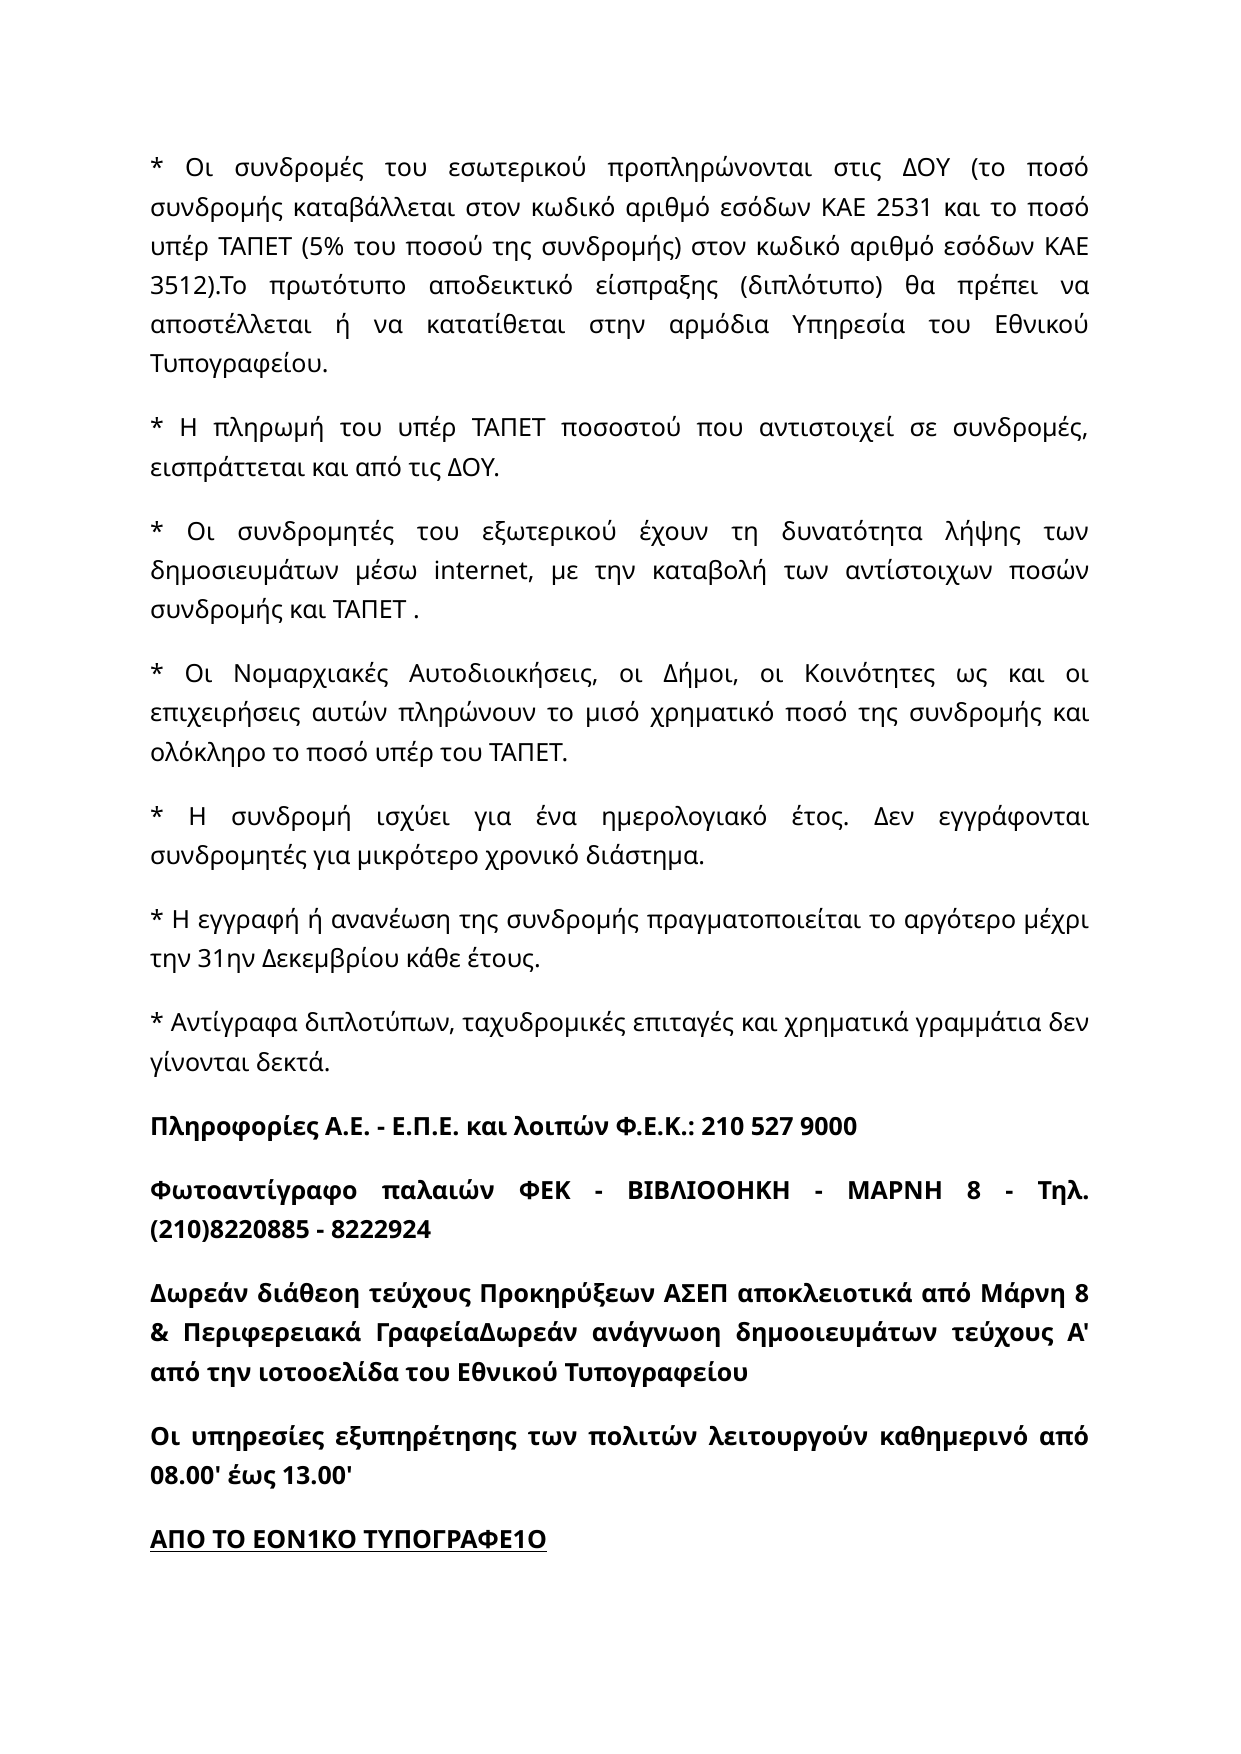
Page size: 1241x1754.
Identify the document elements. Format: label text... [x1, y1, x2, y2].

text Οι υπηρεσίες εξυπηρέτησης των πολιτών λειτουργούν καθημερινό από 08.00' έως 13.00' [150, 1418, 1090, 1492]
text * Η πληρωμή του υπέρ ΤΑΠΕΤ ποσοστού που αντιστοιχεί σε συνδρομές, εισπράττεται και από τις ΔΟΥ. [150, 410, 1090, 483]
text * Οι Νομαρχιακές Αυτοδιοικήσεις, οι Δήμοι, οι Κοινότητες ως και οι επιχειρήσεις αυτών πληρώνουν το μισό χρηματικό ποσό της συνδρομής και ολόκληρο το ποσό υπέρ του ΤΑΠΕΤ. [150, 656, 1090, 768]
text * Η συνδρομή ισχύει για ένα ημερολογιακό έτος. Δεν εγγράφονται συνδρομητές για μικρότερο χρονικό διάστημα. [150, 798, 1090, 872]
text ΑΠΟ ΤΟ ΕΟΝ1ΚΟ ΤΥΠΟΓΡΑΦΕ1Ο [150, 1522, 1090, 1556]
text * Οι συνδρομητές του εξωτερικού έχουν τη δυνατότητα λήψης των δημοσιευμάτων μέσω internet, με την καταβολή των αντίστοιχων ποσών συνδρομής και ΤΑΠΕΤ . [150, 513, 1090, 626]
text * Αντίγραφα διπλοτύπων, ταχυδρομικές επιταγές και χρηματικά γραμμάτια δεν γίνονται δεκτά. [150, 1005, 1090, 1078]
text * Η εγγραφή ή ανανέωση της συνδρομής πραγματοποιείται το αργότερο μέχρι την 31ην Δεκεμβρίου κάθε έτους. [150, 902, 1090, 975]
text Δωρεάν διάθεοη τεύχους Προκηρύξεων ΑΣΕΠ αποκλειοτικά από Μάρνη 8 & Περιφερειακά ΓραφείαΔωρεάν ανάγνωοη δημοοιευμάτων τεύχους Α' από την ιοτοοελίδα του Εθνικού Τυπογραφείου [150, 1276, 1090, 1388]
text * Οι συνδρομές του εσωτερικού προπληρώνονται στις ΔΟΥ (το ποσό συνδρομής καταβάλλεται στον κωδικό αριθμό εσόδων ΚΑΕ 2531 και το ποσό υπέρ ΤΑΠΕΤ (5% του ποσού της συνδρομής) στον κωδικό αριθμό εσόδων ΚΑΕ 3512).Το πρωτότυπο αποδεικτικό είσπραξης (διπλότυπο) θα πρέπει να αποστέλλεται ή να κατατίθεται στην αρμόδια Υπηρεσία του Εθνικού Τυπογραφείου. [150, 150, 1090, 380]
text Πληροφορίες Α.Ε. - Ε.Π.Ε. και λοιπών Φ.Ε.Κ.: 210 527 9000 [150, 1108, 1090, 1142]
text Φωτοαντίγραφο παλαιών ΦΕΚ - ΒΙΒΛΙΟΟΗΚΗ - ΜΑΡΝΗ 8 - Τηλ. (210)8220885 - 8222924 [150, 1172, 1090, 1246]
